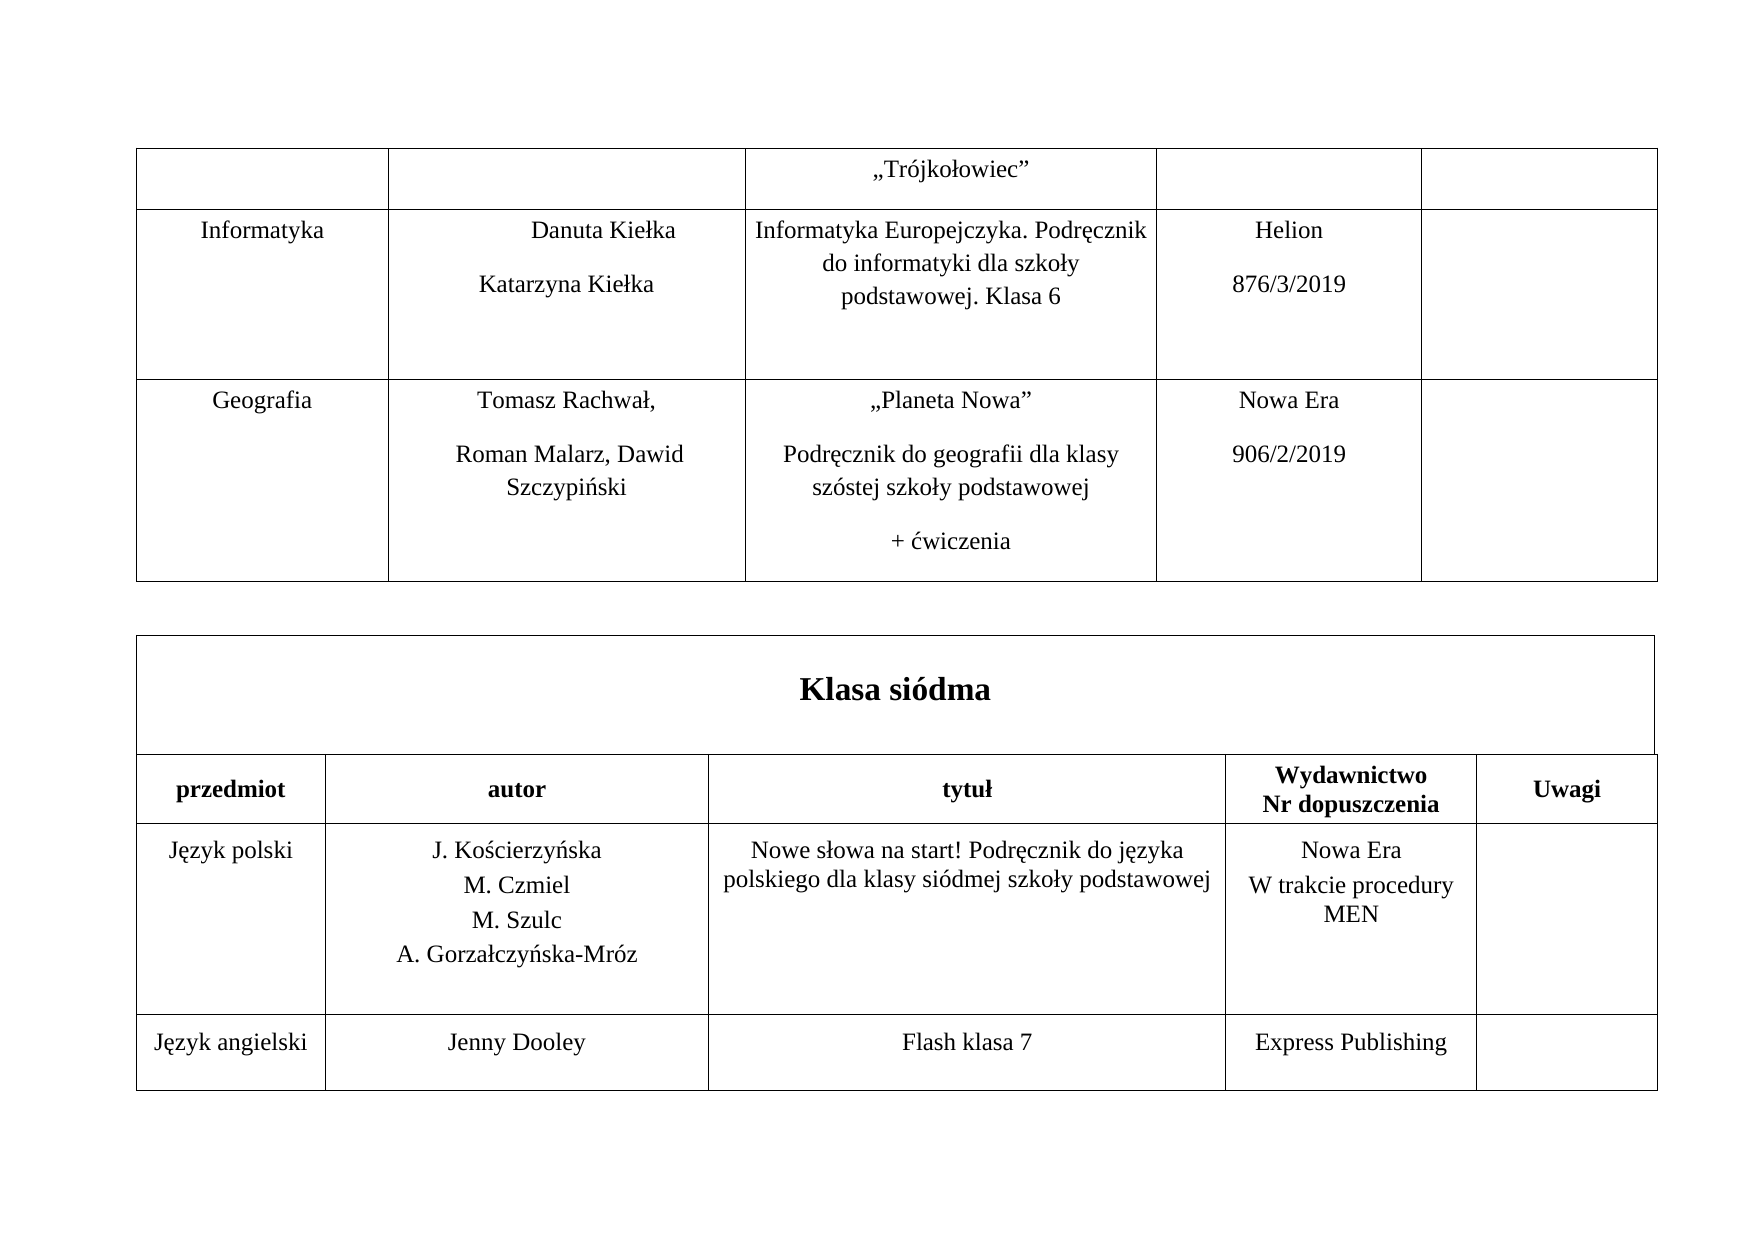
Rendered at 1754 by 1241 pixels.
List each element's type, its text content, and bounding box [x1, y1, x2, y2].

table_cell autor [326, 755, 708, 823]
table_cell [1157, 149, 1421, 209]
table_cell Język polski [137, 824, 325, 1014]
table_cell Helion 876/3/2019 [1157, 210, 1421, 378]
table_cell „Planeta Nowa” Podręcznik do geografii dla klasy szóstej szkoły podstawowej + ćwiczenia [746, 380, 1156, 581]
table_cell [1477, 824, 1657, 1014]
table_cell [389, 149, 745, 209]
table_cell „Trójkołowiec” [746, 149, 1156, 209]
table_cell [1477, 1015, 1657, 1090]
table_cell [1422, 149, 1657, 209]
table_cell [137, 149, 388, 209]
table_cell J. Kościerzyńska M. Czmiel M. Szulc A. Gorzałczyńska-Mróz [326, 824, 708, 1014]
table_cell Nowa Era W trakcie procedury MEN [1226, 824, 1476, 1014]
table_cell tytuł [709, 755, 1225, 823]
table_cell [1422, 380, 1657, 581]
table_cell Flash klasa 7 [709, 1015, 1225, 1090]
table_cell Express Publishing [1226, 1015, 1476, 1090]
table_cell Język angielski [137, 1015, 325, 1090]
table_cell przedmiot [137, 755, 325, 823]
table_cell Danuta Kiełka Katarzyna Kiełka [389, 210, 745, 378]
table_cell Nowa Era 906/2/2019 [1157, 380, 1421, 581]
table_cell Jenny Dooley [326, 1015, 708, 1090]
table_cell Geografia [137, 380, 388, 581]
table_cell [1422, 210, 1657, 378]
table_header Klasa siódma [137, 636, 1654, 754]
table_cell Informatyka [137, 210, 388, 378]
table_cell Informatyka Europejczyka. Podręcznik do informatyki dla szkoły podstawowej. Klasa 6 [746, 210, 1156, 378]
table_cell Wydawnictwo Nr dopuszczenia [1226, 755, 1476, 823]
table_cell Nowe słowa na start! Podręcznik do języka polskiego dla klasy siódmej szkoły podstawowej [709, 824, 1225, 1014]
table_cell Uwagi [1477, 755, 1657, 823]
table_cell Tomasz Rachwał, Roman Malarz, Dawid Szczypiński [389, 380, 745, 581]
